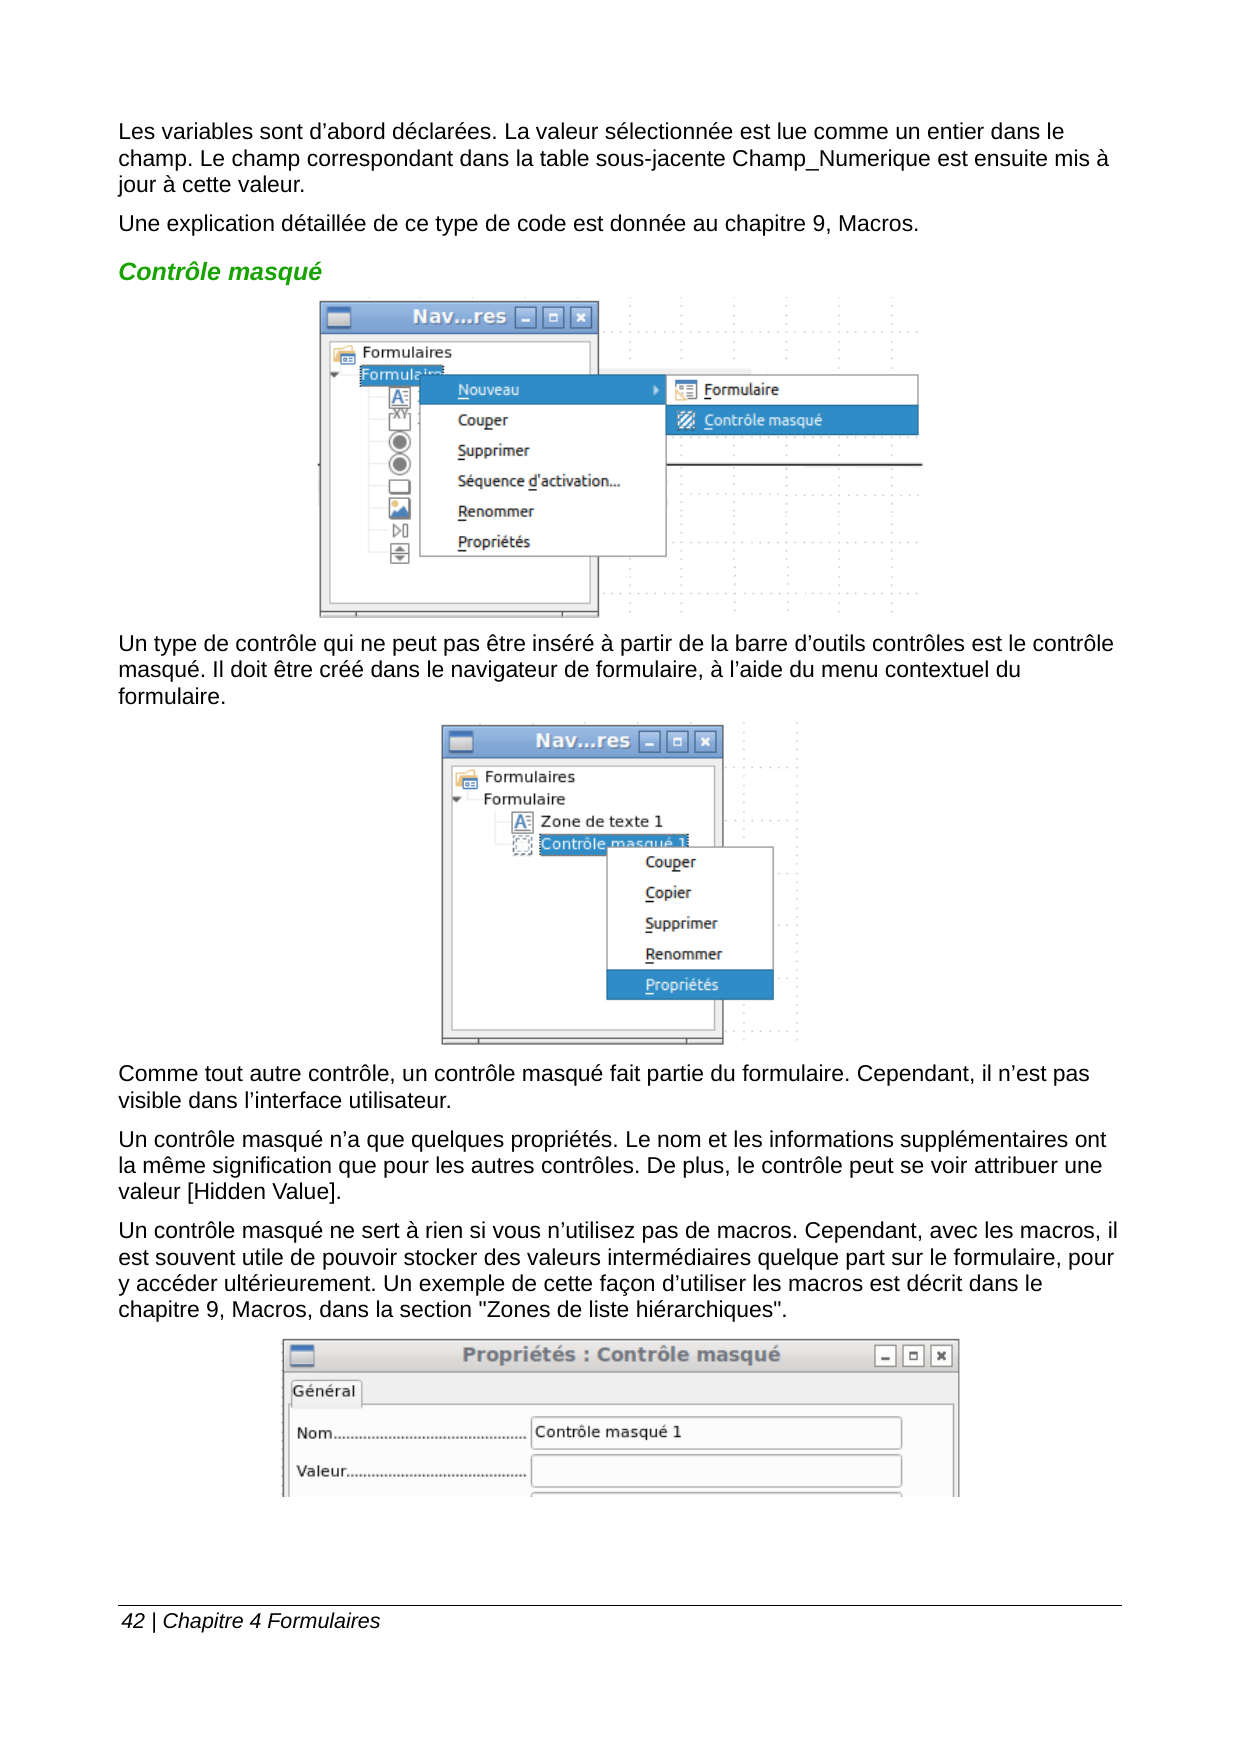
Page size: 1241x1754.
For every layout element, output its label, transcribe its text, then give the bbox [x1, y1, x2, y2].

text Un contrôle masqué n’a que quelques propriétés. Le nom et les informations supplémentaires ont la même signification que pour les autres contrôles. De plus, le contrôle peut se voir attribuer une valeur [Hidden Value]. [118, 1126, 1122, 1205]
text Un type de contrôle qui ne peut pas être inséré à partir de la barre d’outils contrôles est le contrôle masqué. Il doit être créé dans le navigateur de formulaire, à l’aide du menu contextuel du formulaire. [118, 630, 1122, 709]
text Les variables sont d’abord déclarées. La valeur sélectionnée est lue comme un entier dans le champ. Le champ correspondant dans la table sous-jacente Champ_Numerique est ensuite mis à jour à cette valeur. [118, 118, 1122, 197]
text Une explication détaillée de ce type de code est donnée au chapitre 9, Macros. [118, 210, 1122, 236]
picture [280, 1335, 960, 1497]
subtitle Contrôle masqué [118, 257, 1122, 285]
text Comme tout autre contrôle, un contrôle masqué fait partie du formulaire. Cependant, il n’est pas visible dans l’interface utilisateur. [118, 1060, 1122, 1113]
text Un contrôle masqué ne sert à rien si vous n’utilisez pas de macros. Cependant, avec les macros, il est souvent utile de pouvoir stocker des valeurs intermédiaires quelque part sur le formulaire, pour y accéder ultérieurement. Un exemple de cette façon d’utiliser les macros est décrit dans le chapitre 9, Macros, dans la section "Zones de liste hiérarchiques". [118, 1217, 1122, 1323]
